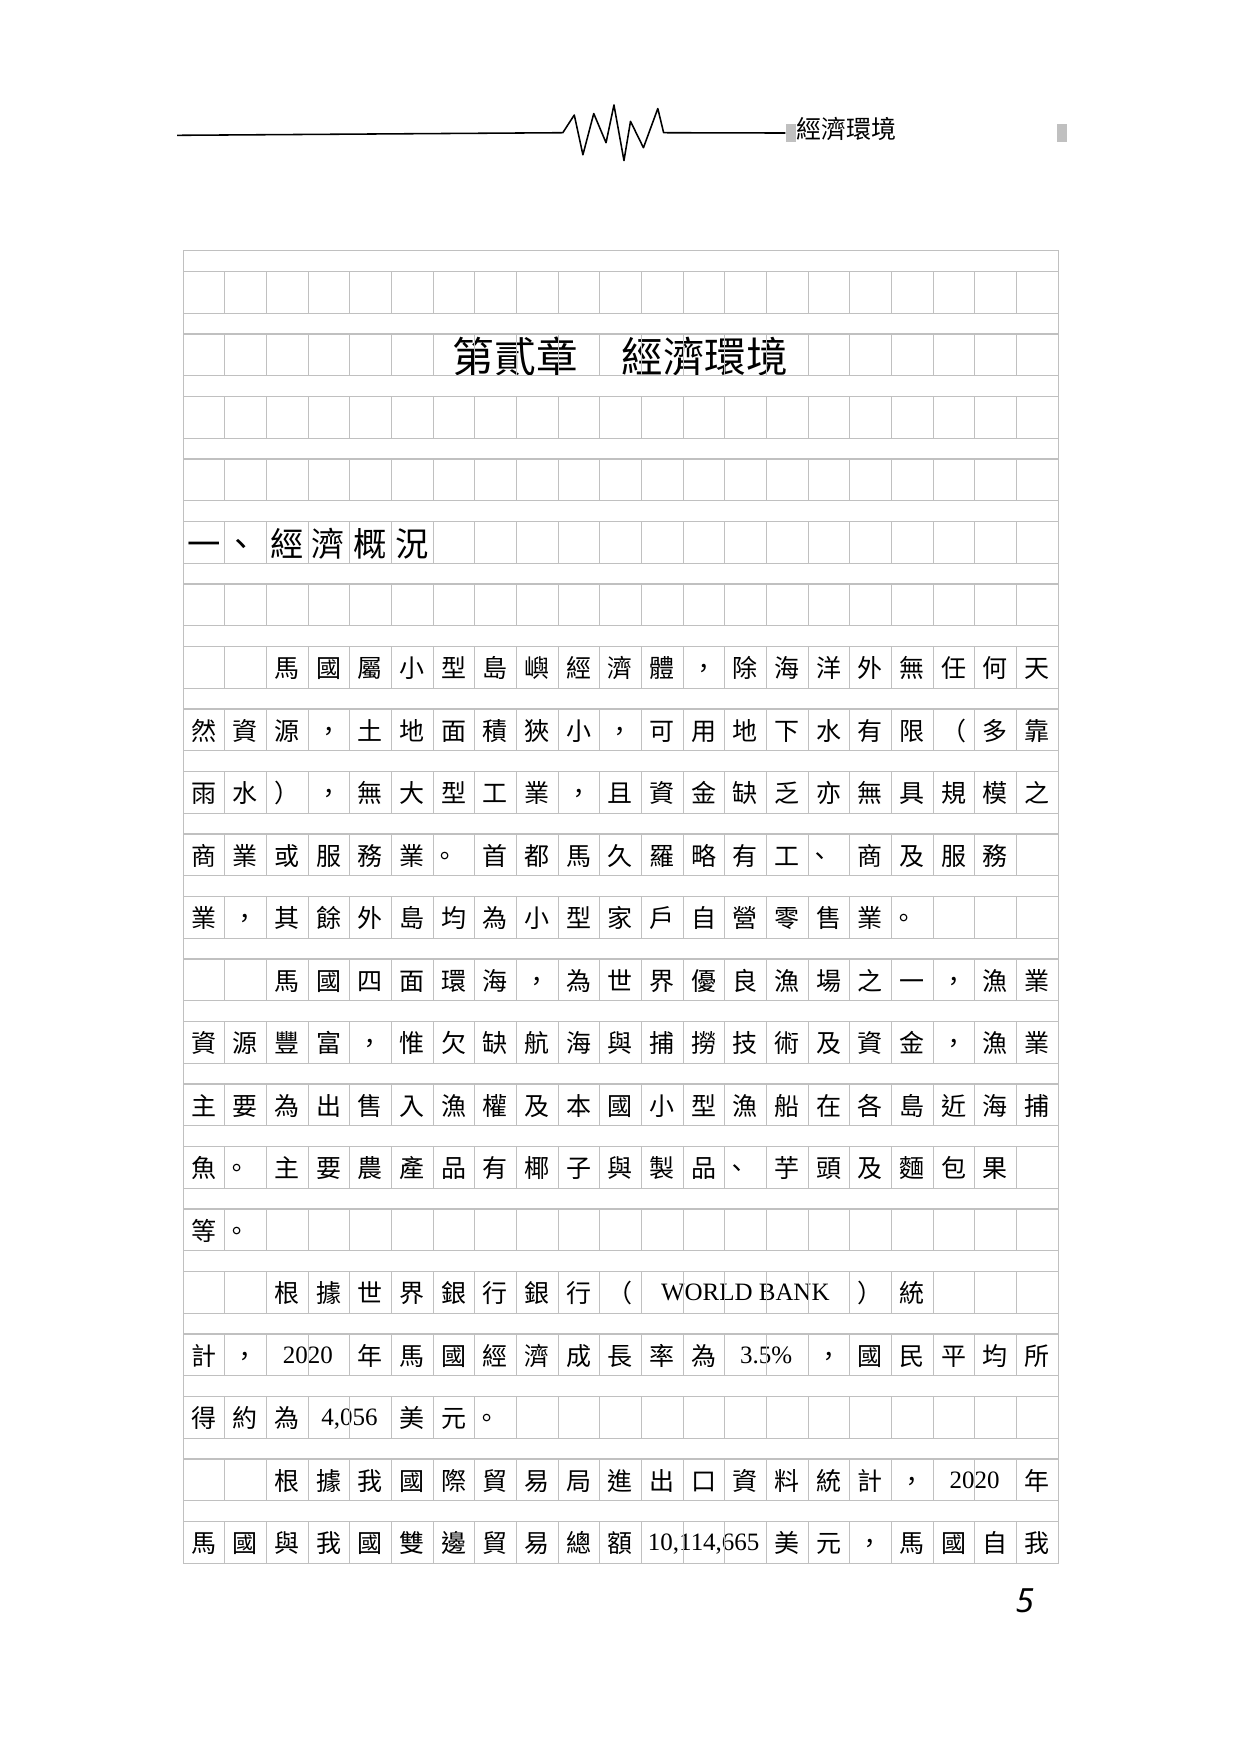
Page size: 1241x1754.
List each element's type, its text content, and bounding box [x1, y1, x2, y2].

text 第貳章 經濟環境 [225, 335, 266, 375]
text 根據世界銀行銀行（WORLD BANK）統計，2020年馬國經濟成長率為3.5%，國民平均所得約為4,056美元。 [809, 1397, 849, 1438]
text 根據世界銀行銀行（WORLD BANK）統計，2020年馬國經濟成長率為3.5%，國民平均所得約為4,056美元。 [600, 1335, 641, 1375]
text 第貳章 經濟環境 [975, 335, 1016, 375]
text 馬國四面環海，為世界優良漁場之一，漁業資源豐富，惟欠缺航海與捕撈技術及資金，漁業主要為出售入漁權及本國小型漁船在各島近海捕魚。主要農產品有椰子與製品、芋頭及麵包果等。 [1017, 1022, 1058, 1063]
text 根據世界銀行銀行（WORLD BANK）統計，2020年馬國經濟成長率為3.5%，國民平均所得約為4,056美元。 [642, 1397, 683, 1438]
text 一、經濟概況 [267, 522, 308, 563]
text 一、經濟概況 [559, 522, 599, 563]
text 馬國四面環海，為世界優良漁場之一，漁業資源豐富，惟欠缺航海與捕撈技術及資金，漁業主要為出售入漁權及本國小型漁船在各島近海捕魚。主要農產品有椰子與製品、芋頭及麵包果等。 [225, 1022, 266, 1063]
text 根據世界銀行銀行（WORLD BANK）統計，2020年馬國經濟成長率為3.5%，國民平均所得約為4,056美元。 [184, 1251, 1058, 1271]
text 馬國四面環海，為世界優良漁場之一，漁業資源豐富，惟欠缺航海與捕撈技術及資金，漁業主要為出售入漁權及本國小型漁船在各島近海捕魚。主要農產品有椰子與製品、芋頭及麵包果等。 [892, 1022, 933, 1063]
text 根據世界銀行銀行（WORLD BANK）統計，2020年馬國經濟成長率為3.5%，國民平均所得約為4,056美元。 [184, 1335, 224, 1375]
text 一、經濟概況 [684, 522, 724, 563]
text 第貳章 經濟環境 [809, 335, 849, 375]
text 一、經濟概況 [975, 522, 1016, 563]
text 根據世界銀行銀行（WORLD BANK）統計，2020年馬國經濟成長率為3.5%，國民平均所得約為4,056美元。 [934, 1397, 974, 1438]
text 根據世界銀行銀行（WORLD BANK）統計，2020年馬國經濟成長率為3.5%，國民平均所得約為4,056美元。 [892, 1272, 933, 1313]
text 根據世界銀行銀行（WORLD BANK）統計，2020年馬國經濟成長率為3.5%，國民平均所得約為4,056美元。 [975, 1335, 1016, 1375]
text 根據世界銀行銀行（WORLD BANK）統計，2020年馬國經濟成長率為3.5%，國民平均所得約為4,056美元。 [1017, 1397, 1058, 1438]
text 馬國四面環海，為世界優良漁場之一，漁業資源豐富，惟欠缺航海與捕撈技術及資金，漁業主要為出售入漁權及本國小型漁船在各島近海捕魚。主要農產品有椰子與製品、芋頭及麵包果等。 [475, 1147, 516, 1188]
text 根據世界銀行銀行（WORLD BANK）統計，2020年馬國經濟成長率為3.5%，國民平均所得約為4,056美元。 [267, 1272, 308, 1313]
text 根據世界銀行銀行（WORLD BANK）統計，2020年馬國經濟成長率為3.5%，國民平均所得約為4,056美元。 [184, 1376, 1058, 1396]
text 根據世界銀行銀行（WORLD BANK）統計，2020年馬國經濟成長率為3.5%，國民平均所得約為4,056美元。 [934, 1335, 974, 1375]
text 根據世界銀行銀行（WORLD BANK）統計，2020年馬國經濟成長率為3.5%，國民平均所得約為4,056美元。 [892, 1335, 933, 1375]
text 馬國屬小型島嶼經濟體，除海洋外無任何天然資源，土地面積狹小，可用地下水有限（多靠雨水），無大型工業，且資金缺乏亦無具規模之商業或服務業。首都馬久羅略有工、商及服務業，其餘外島均為小型家戶自營零售業。 [184, 689, 1058, 708]
text 根據世界銀行銀行（WORLD BANK）統計，2020年馬國經濟成長率為3.5%，國民平均所得約為4,056美元。 [225, 1397, 266, 1438]
text 第貳章 經濟環境 [517, 335, 558, 375]
text 第貳章 經濟環境 [725, 363, 741, 375]
text 根據世界銀行銀行（WORLD BANK）統計，2020年馬國經濟成長率為3.5%，國民平均所得約為4,056美元。 [184, 1314, 1058, 1333]
text 根據世界銀行銀行（WORLD BANK）統計，2020年馬國經濟成長率為3.5%，國民平均所得約為4,056美元。 [892, 1397, 933, 1438]
text 一、經濟概況 [767, 522, 808, 563]
text 馬國四面環海，為世界優良漁場之一，漁業資源豐富，惟欠缺航海與捕撈技術及資金，漁業主要為出售入漁權及本國小型漁船在各島近海捕魚。主要農產品有椰子與製品、芋頭及麵包果等。 [392, 1147, 433, 1188]
text 根據世界銀行銀行（WORLD BANK）統計，2020年馬國經濟成長率為3.5%，國民平均所得約為4,056美元。 [309, 1397, 349, 1438]
text 第貳章 經濟環境 [1017, 335, 1058, 375]
text 馬國屬小型島嶼經濟體，除海洋外無任何天然資源，土地面積狹小，可用地下水有限（多靠雨水），無大型工業，且資金缺乏亦無具規模之商業或服務業。首都馬久羅略有工、商及服務業，其餘外島均為小型家戶自營零售業。 [184, 814, 1058, 833]
text 一、經濟概況 [600, 522, 641, 563]
text 馬國四面環海，為世界優良漁場之一，漁業資源豐富，惟欠缺航海與捕撈技術及資金，漁業主要為出售入漁權及本國小型漁船在各島近海捕魚。主要農產品有椰子與製品、芋頭及麵包果等。 [892, 1147, 933, 1188]
text 一、經濟概況 [892, 522, 933, 563]
text 根據世界銀行銀行（WORLD BANK）統計，2020年馬國經濟成長率為3.5%，國民平均所得約為4,056美元。 [1017, 1335, 1058, 1375]
text 馬國屬小型島嶼經濟體，除海洋外無任何天然資源，土地面積狹小，可用地下水有限（多靠雨水），無大型工業，且資金缺乏亦無具規模之商業或服務業。首都馬久羅略有工、商及服務業，其餘外島均為小型家戶自營零售業。 [184, 626, 1058, 646]
text 一、經濟概況 [475, 522, 516, 563]
text 根據世界銀行銀行（WORLD BANK）統計，2020年馬國經濟成長率為3.5%，國民平均所得約為4,056美元。 [475, 1272, 516, 1313]
text 一、經濟概況 [517, 522, 558, 563]
text 第貳章 經濟環境 [934, 335, 974, 375]
text 第貳章 經濟環境 [892, 335, 933, 375]
text 第貳章 經濟環境 [767, 335, 808, 375]
text 馬國四面環海，為世界優良漁場之一，漁業資源豐富，惟欠缺航海與捕撈技術及資金，漁業主要為出售入漁權及本國小型漁船在各島近海捕魚。主要農產品有椰子與製品、芋頭及麵包果等。 [1017, 1147, 1058, 1188]
text 根據世界銀行銀行（WORLD BANK）統計，2020年馬國經濟成長率為3.5%，國民平均所得約為4,056美元。 [975, 1272, 1016, 1313]
text 馬國四面環海，為世界優良漁場之一，漁業資源豐富，惟欠缺航海與捕撈技術及資金，漁業主要為出售入漁權及本國小型漁船在各島近海捕魚。主要農產品有椰子與製品、芋頭及麵包果等。 [267, 1147, 308, 1188]
text 馬國四面環海，為世界優良漁場之一，漁業資源豐富，惟欠缺航海與捕撈技術及資金，漁業主要為出售入漁權及本國小型漁船在各島近海捕魚。主要農產品有椰子與製品、芋頭及麵包果等。 [600, 1022, 641, 1063]
text 根據世界銀行銀行（WORLD BANK）統計，2020年馬國經濟成長率為3.5%，國民平均所得約為4,056美元。 [767, 1397, 808, 1438]
text 馬國四面環海，為世界優良漁場之一，漁業資源豐富，惟欠缺航海與捕撈技術及資金，漁業主要為出售入漁權及本國小型漁船在各島近海捕魚。主要農產品有椰子與製品、芋頭及麵包果等。 [184, 1064, 1058, 1083]
text 馬國屬小型島嶼經濟體，除海洋外無任何天然資源，土地面積狹小，可用地下水有限（多靠雨水），無大型工業，且資金缺乏亦無具規模之商業或服務業。首都馬久羅略有工、商及服務業，其餘外島均為小型家戶自營零售業。 [184, 876, 1058, 896]
text 馬國四面環海，為世界優良漁場之一，漁業資源豐富，惟欠缺航海與捕撈技術及資金，漁業主要為出售入漁權及本國小型漁船在各島近海捕魚。主要農產品有椰子與製品、芋頭及麵包果等。 [184, 939, 1058, 958]
text 根據世界銀行銀行（WORLD BANK）統計，2020年馬國經濟成長率為3.5%，國民平均所得約為4,056美元。 [392, 1272, 433, 1313]
text 馬國四面環海，為世界優良漁場之一，漁業資源豐富，惟欠缺航海與捕撈技術及資金，漁業主要為出售入漁權及本國小型漁船在各島近海捕魚。主要農產品有椰子與製品、芋頭及麵包果等。 [184, 1126, 1058, 1146]
text 一、經濟概況 [434, 522, 474, 563]
text 根據世界銀行銀行（WORLD BANK）統計，2020年馬國經濟成長率為3.5%，國民平均所得約為4,056美元。 [809, 1272, 849, 1313]
text 馬國四面環海，為世界優良漁場之一，漁業資源豐富，惟欠缺航海與捕撈技術及資金，漁業主要為出售入漁權及本國小型漁船在各島近海捕魚。主要農產品有椰子與製品、芋頭及麵包果等。 [184, 1001, 1058, 1021]
text 根據世界銀行銀行（WORLD BANK）統計，2020年馬國經濟成長率為3.5%，國民平均所得約為4,056美元。 [434, 1397, 474, 1438]
text 根據世界銀行銀行（WORLD BANK）統計，2020年馬國經濟成長率為3.5%，國民平均所得約為4,056美元。 [684, 1335, 724, 1375]
text 馬國四面環海，為世界優良漁場之一，漁業資源豐富，惟欠缺航海與捕撈技術及資金，漁業主要為出售入漁權及本國小型漁船在各島近海捕魚。主要農產品有椰子與製品、芋頭及麵包果等。 [725, 1147, 766, 1188]
text 馬國四面環海，為世界優良漁場之一，漁業資源豐富，惟欠缺航海與捕撈技術及資金，漁業主要為出售入漁權及本國小型漁船在各島近海捕魚。主要農產品有椰子與製品、芋頭及麵包果等。 [850, 1022, 891, 1063]
text 第貳章 經濟環境 [600, 335, 641, 375]
text 根據世界銀行銀行（WORLD BANK）統計，2020年馬國經濟成長率為3.5%，國民平均所得約為4,056美元。 [434, 1335, 474, 1375]
text 根據世界銀行銀行（WORLD BANK）統計，2020年馬國經濟成長率為3.5%，國民平均所得約為4,056美元。 [684, 1272, 724, 1313]
text 根據世界銀行銀行（WORLD BANK）統計，2020年馬國經濟成長率為3.5%，國民平均所得約為4,056美元。 [309, 1272, 349, 1313]
text 馬國四面環海，為世界優良漁場之一，漁業資源豐富，惟欠缺航海與捕撈技術及資金，漁業主要為出售入漁權及本國小型漁船在各島近海捕魚。主要農產品有椰子與製品、芋頭及麵包果等。 [600, 1147, 641, 1188]
text 第貳章 經濟環境 [475, 335, 516, 375]
text 第貳章 經濟環境 [309, 335, 349, 375]
text 馬國四面環海，為世界優良漁場之一，漁業資源豐富，惟欠缺航海與捕撈技術及資金，漁業主要為出售入漁權及本國小型漁船在各島近海捕魚。主要農產品有椰子與製品、芋頭及麵包果等。 [767, 1022, 808, 1063]
text 根據世界銀行銀行（WORLD BANK）統計，2020年馬國經濟成長率為3.5%，國民平均所得約為4,056美元。 [225, 1335, 266, 1375]
text 一、經濟概況 [309, 522, 349, 563]
text 根據世界銀行銀行（WORLD BANK）統計，2020年馬國經濟成長率為3.5%，國民平均所得約為4,056美元。 [434, 1272, 474, 1313]
text 第貳章 經濟環境 [642, 335, 683, 375]
text 根據世界銀行銀行（WORLD BANK）統計，2020年馬國經濟成長率為3.5%，國民平均所得約為4,056美元。 [642, 1272, 683, 1313]
text 一、經濟概況 [350, 522, 391, 563]
text 根據世界銀行銀行（WORLD BANK）統計，2020年馬國經濟成長率為3.5%，國民平均所得約為4,056美元。 [559, 1335, 599, 1375]
text 根據世界銀行銀行（WORLD BANK）統計，2020年馬國經濟成長率為3.5%，國民平均所得約為4,056美元。 [267, 1397, 308, 1438]
text 根據世界銀行銀行（WORLD BANK）統計，2020年馬國經濟成長率為3.5%，國民平均所得約為4,056美元。 [600, 1397, 641, 1438]
text 根據我國際貿易局進出口資料統計，2020年馬國與我國雙邊貿易總額10,114,665美元，馬國自我進口,9340,241美元，主要產品為 船隻、漁業用品、機具、食品等；馬國對我出口774,424美元，主要產品為水產品。 [184, 1439, 1058, 1458]
text 馬國四面環海，為世界優良漁場之一，漁業資源豐富，惟欠缺航海與捕撈技術及資金，漁業主要為出售入漁權及本國小型漁船在各島近海捕魚。主要農產品有椰子與製品、芋頭及麵包果等。 [350, 1022, 391, 1063]
text 根據世界銀行銀行（WORLD BANK）統計，2020年馬國經濟成長率為3.5%，國民平均所得約為4,056美元。 [642, 1335, 683, 1375]
text 一、經濟概況 [642, 522, 683, 563]
text 根據世界銀行銀行（WORLD BANK）統計，2020年馬國經濟成長率為3.5%，國民平均所得約為4,056美元。 [392, 1335, 433, 1375]
text 根據世界銀行銀行（WORLD BANK）統計，2020年馬國經濟成長率為3.5%，國民平均所得約為4,056美元。 [184, 1272, 224, 1313]
text 根據世界銀行銀行（WORLD BANK）統計，2020年馬國經濟成長率為3.5%，國民平均所得約為4,056美元。 [559, 1272, 599, 1313]
text 根據世界銀行銀行（WORLD BANK）統計，2020年馬國經濟成長率為3.5%，國民平均所得約為4,056美元。 [850, 1272, 891, 1313]
text 根據世界銀行銀行（WORLD BANK）統計，2020年馬國經濟成長率為3.5%，國民平均所得約為4,056美元。 [1017, 1272, 1058, 1313]
text 根據世界銀行銀行（WORLD BANK）統計，2020年馬國經濟成長率為3.5%，國民平均所得約為4,056美元。 [392, 1397, 433, 1438]
text 根據世界銀行銀行（WORLD BANK）統計，2020年馬國經濟成長率為3.5%，國民平均所得約為4,056美元。 [725, 1397, 766, 1438]
text 根據世界銀行銀行（WORLD BANK）統計，2020年馬國經濟成長率為3.5%，國民平均所得約為4,056美元。 [809, 1335, 849, 1375]
text 第貳章 經濟環境 [850, 335, 891, 375]
text 根據世界銀行銀行（WORLD BANK）統計，2020年馬國經濟成長率為3.5%，國民平均所得約為4,056美元。 [725, 1335, 766, 1375]
text 根據世界銀行銀行（WORLD BANK）統計，2020年馬國經濟成長率為3.5%，國民平均所得約為4,056美元。 [850, 1397, 891, 1438]
text 馬國屬小型島嶼經濟體，除海洋外無任何天然資源，土地面積狹小，可用地下水有限（多靠雨水），無大型工業，且資金缺乏亦無具規模之商業或服務業。首都馬久羅略有工、商及服務業，其餘外島均為小型家戶自營零售業。 [184, 751, 1058, 771]
text 馬國四面環海，為世界優良漁場之一，漁業資源豐富，惟欠缺航海與捕撈技術及資金，漁業主要為出售入漁權及本國小型漁船在各島近海捕魚。主要農產品有椰子與製品、芋頭及麵包果等。 [517, 1022, 558, 1063]
text 根據世界銀行銀行（WORLD BANK）統計，2020年馬國經濟成長率為3.5%，國民平均所得約為4,056美元。 [517, 1272, 558, 1313]
text 根據世界銀行銀行（WORLD BANK）統計，2020年馬國經濟成長率為3.5%，國民平均所得約為4,056美元。 [934, 1272, 974, 1313]
text 馬國四面環海，為世界優良漁場之一，漁業資源豐富，惟欠缺航海與捕撈技術及資金，漁業主要為出售入漁權及本國小型漁船在各島近海捕魚。主要農產品有椰子與製品、芋頭及麵包果等。 [767, 1147, 808, 1188]
text 馬國四面環海，為世界優良漁場之一，漁業資源豐富，惟欠缺航海與捕撈技術及資金，漁業主要為出售入漁權及本國小型漁船在各島近海捕魚。主要農產品有椰子與製品、芋頭及麵包果等。 [184, 1189, 1058, 1208]
text 根據世界銀行銀行（WORLD BANK）統計，2020年馬國經濟成長率為3.5%，國民平均所得約為4,056美元。 [684, 1397, 724, 1438]
text 根據世界銀行銀行（WORLD BANK）統計，2020年馬國經濟成長率為3.5%，國民平均所得約為4,056美元。 [725, 1272, 766, 1313]
text 第貳章 經濟環境 [350, 335, 391, 375]
text 第貳章 經濟環境 [392, 335, 433, 375]
text 馬國四面環海，為世界優良漁場之一，漁業資源豐富，惟欠缺航海與捕撈技術及資金，漁業主要為出售入漁權及本國小型漁船在各島近海捕魚。主要農產品有椰子與製品、芋頭及麵包果等。 [225, 1147, 266, 1188]
text 一、經濟概況 [725, 522, 766, 563]
text 根據世界銀行銀行（WORLD BANK）統計，2020年馬國經濟成長率為3.5%，國民平均所得約為4,056美元。 [767, 1335, 808, 1375]
text 根據世界銀行銀行（WORLD BANK）統計，2020年馬國經濟成長率為3.5%，國民平均所得約為4,056美元。 [975, 1397, 1016, 1438]
text 馬國四面環海，為世界優良漁場之一，漁業資源豐富，惟欠缺航海與捕撈技術及資金，漁業主要為出售入漁權及本國小型漁船在各島近海捕魚。主要農產品有椰子與製品、芋頭及麵包果等。 [725, 1022, 766, 1063]
text 根據世界銀行銀行（WORLD BANK）統計，2020年馬國經濟成長率為3.5%，國民平均所得約為4,056美元。 [517, 1397, 558, 1438]
text 根據世界銀行銀行（WORLD BANK）統計，2020年馬國經濟成長率為3.5%，國民平均所得約為4,056美元。 [850, 1335, 891, 1375]
text 一、經濟概況 [184, 522, 224, 563]
text 根據世界銀行銀行（WORLD BANK）統計，2020年馬國經濟成長率為3.5%，國民平均所得約為4,056美元。 [475, 1335, 516, 1375]
text 一、經濟概況 [225, 522, 266, 563]
text 第貳章 經濟環境 [184, 335, 224, 375]
text 一、經濟概況 [184, 501, 1058, 521]
text 馬國四面環海，為世界優良漁場之一，漁業資源豐富，惟欠缺航海與捕撈技術及資金，漁業主要為出售入漁權及本國小型漁船在各島近海捕魚。主要農產品有椰子與製品、芋頭及麵包果等。 [517, 1147, 558, 1188]
text 馬國四面環海，為世界優良漁場之一，漁業資源豐富，惟欠缺航海與捕撈技術及資金，漁業主要為出售入漁權及本國小型漁船在各島近海捕魚。主要農產品有椰子與製品、芋頭及麵包果等。 [642, 1147, 683, 1188]
text 一、經濟概況 [934, 522, 974, 563]
text 馬國四面環海，為世界優良漁場之一，漁業資源豐富，惟欠缺航海與捕撈技術及資金，漁業主要為出售入漁權及本國小型漁船在各島近海捕魚。主要農產品有椰子與製品、芋頭及麵包果等。 [975, 1147, 1016, 1188]
text 根據世界銀行銀行（WORLD BANK）統計，2020年馬國經濟成長率為3.5%，國民平均所得約為4,056美元。 [225, 1272, 266, 1313]
text 馬國四面環海，為世界優良漁場之一，漁業資源豐富，惟欠缺航海與捕撈技術及資金，漁業主要為出售入漁權及本國小型漁船在各島近海捕魚。主要農產品有椰子與製品、芋頭及麵包果等。 [850, 1147, 891, 1188]
text 根據世界銀行銀行（WORLD BANK）統計，2020年馬國經濟成長率為3.5%，國民平均所得約為4,056美元。 [475, 1397, 516, 1438]
text 馬國四面環海，為世界優良漁場之一，漁業資源豐富，惟欠缺航海與捕撈技術及資金，漁業主要為出售入漁權及本國小型漁船在各島近海捕魚。主要農產品有椰子與製品、芋頭及麵包果等。 [642, 1022, 683, 1063]
text 根據世界銀行銀行（WORLD BANK）統計，2020年馬國經濟成長率為3.5%，國民平均所得約為4,056美元。 [767, 1272, 808, 1313]
text 根據世界銀行銀行（WORLD BANK）統計，2020年馬國經濟成長率為3.5%，國民平均所得約為4,056美元。 [350, 1397, 391, 1438]
text 根據世界銀行銀行（WORLD BANK）統計，2020年馬國經濟成長率為3.5%，國民平均所得約為4,056美元。 [350, 1335, 391, 1375]
text 根據世界銀行銀行（WORLD BANK）統計，2020年馬國經濟成長率為3.5%，國民平均所得約為4,056美元。 [267, 1335, 308, 1375]
text 馬國四面環海，為世界優良漁場之一，漁業資源豐富，惟欠缺航海與捕撈技術及資金，漁業主要為出售入漁權及本國小型漁船在各島近海捕魚。主要農產品有椰子與製品、芋頭及麵包果等。 [350, 1147, 391, 1188]
text 第貳章 經濟環境 [684, 335, 724, 375]
text 根據世界銀行銀行（WORLD BANK）統計，2020年馬國經濟成長率為3.5%，國民平均所得約為4,056美元。 [517, 1335, 558, 1375]
text 根據世界銀行銀行（WORLD BANK）統計，2020年馬國經濟成長率為3.5%，國民平均所得約為4,056美元。 [309, 1335, 349, 1375]
text 一、經濟概況 [850, 522, 891, 563]
text 一、經濟概況 [1017, 522, 1058, 563]
text 根據我國際貿易局進出口資料統計，2020年馬國與我國雙邊貿易總額10,114,665美元，馬國自我進口,9340,241美元，主要產品為 船隻、漁業用品、機具、食品等；馬國對我出口774,424美元，主要產品為水產品。 [184, 1501, 1058, 1521]
text 第貳章 經濟環境 [184, 314, 1058, 333]
text 馬國四面環海，為世界優良漁場之一，漁業資源豐富，惟欠缺航海與捕撈技術及資金，漁業主要為出售入漁權及本國小型漁船在各島近海捕魚。主要農產品有椰子與製品、芋頭及麵包果等。 [392, 1022, 433, 1063]
text 第貳章 經濟環境 [517, 345, 527, 375]
text 一、經濟概況 [809, 522, 849, 563]
text 根據世界銀行銀行（WORLD BANK）統計，2020年馬國經濟成長率為3.5%，國民平均所得約為4,056美元。 [559, 1397, 599, 1438]
text 根據世界銀行銀行（WORLD BANK）統計，2020年馬國經濟成長率為3.5%，國民平均所得約為4,056美元。 [350, 1272, 391, 1313]
text 馬國四面環海，為世界優良漁場之一，漁業資源豐富，惟欠缺航海與捕撈技術及資金，漁業主要為出售入漁權及本國小型漁船在各島近海捕魚。主要農產品有椰子與製品、芋頭及麵包果等。 [475, 1022, 516, 1063]
text 根據世界銀行銀行（WORLD BANK）統計，2020年馬國經濟成長率為3.5%，國民平均所得約為4,056美元。 [184, 1397, 224, 1438]
text 根據世界銀行銀行（WORLD BANK）統計，2020年馬國經濟成長率為3.5%，國民平均所得約為4,056美元。 [600, 1272, 641, 1313]
text 第貳章 經濟環境 [725, 335, 766, 375]
text 馬國四面環海，為世界優良漁場之一，漁業資源豐富，惟欠缺航海與捕撈技術及資金，漁業主要為出售入漁權及本國小型漁船在各島近海捕魚。主要農產品有椰子與製品、芋頭及麵包果等。 [975, 1022, 1016, 1063]
text 馬國四面環海，為世界優良漁場之一，漁業資源豐富，惟欠缺航海與捕撈技術及資金，漁業主要為出售入漁權及本國小型漁船在各島近海捕魚。主要農產品有椰子與製品、芋頭及麵包果等。 [267, 1022, 308, 1063]
text 第貳章 經濟環境 [267, 335, 308, 375]
text 第貳章 經濟環境 [434, 335, 474, 375]
text 一、經濟概況 [392, 522, 433, 563]
text 第貳章 經濟環境 [559, 335, 599, 375]
